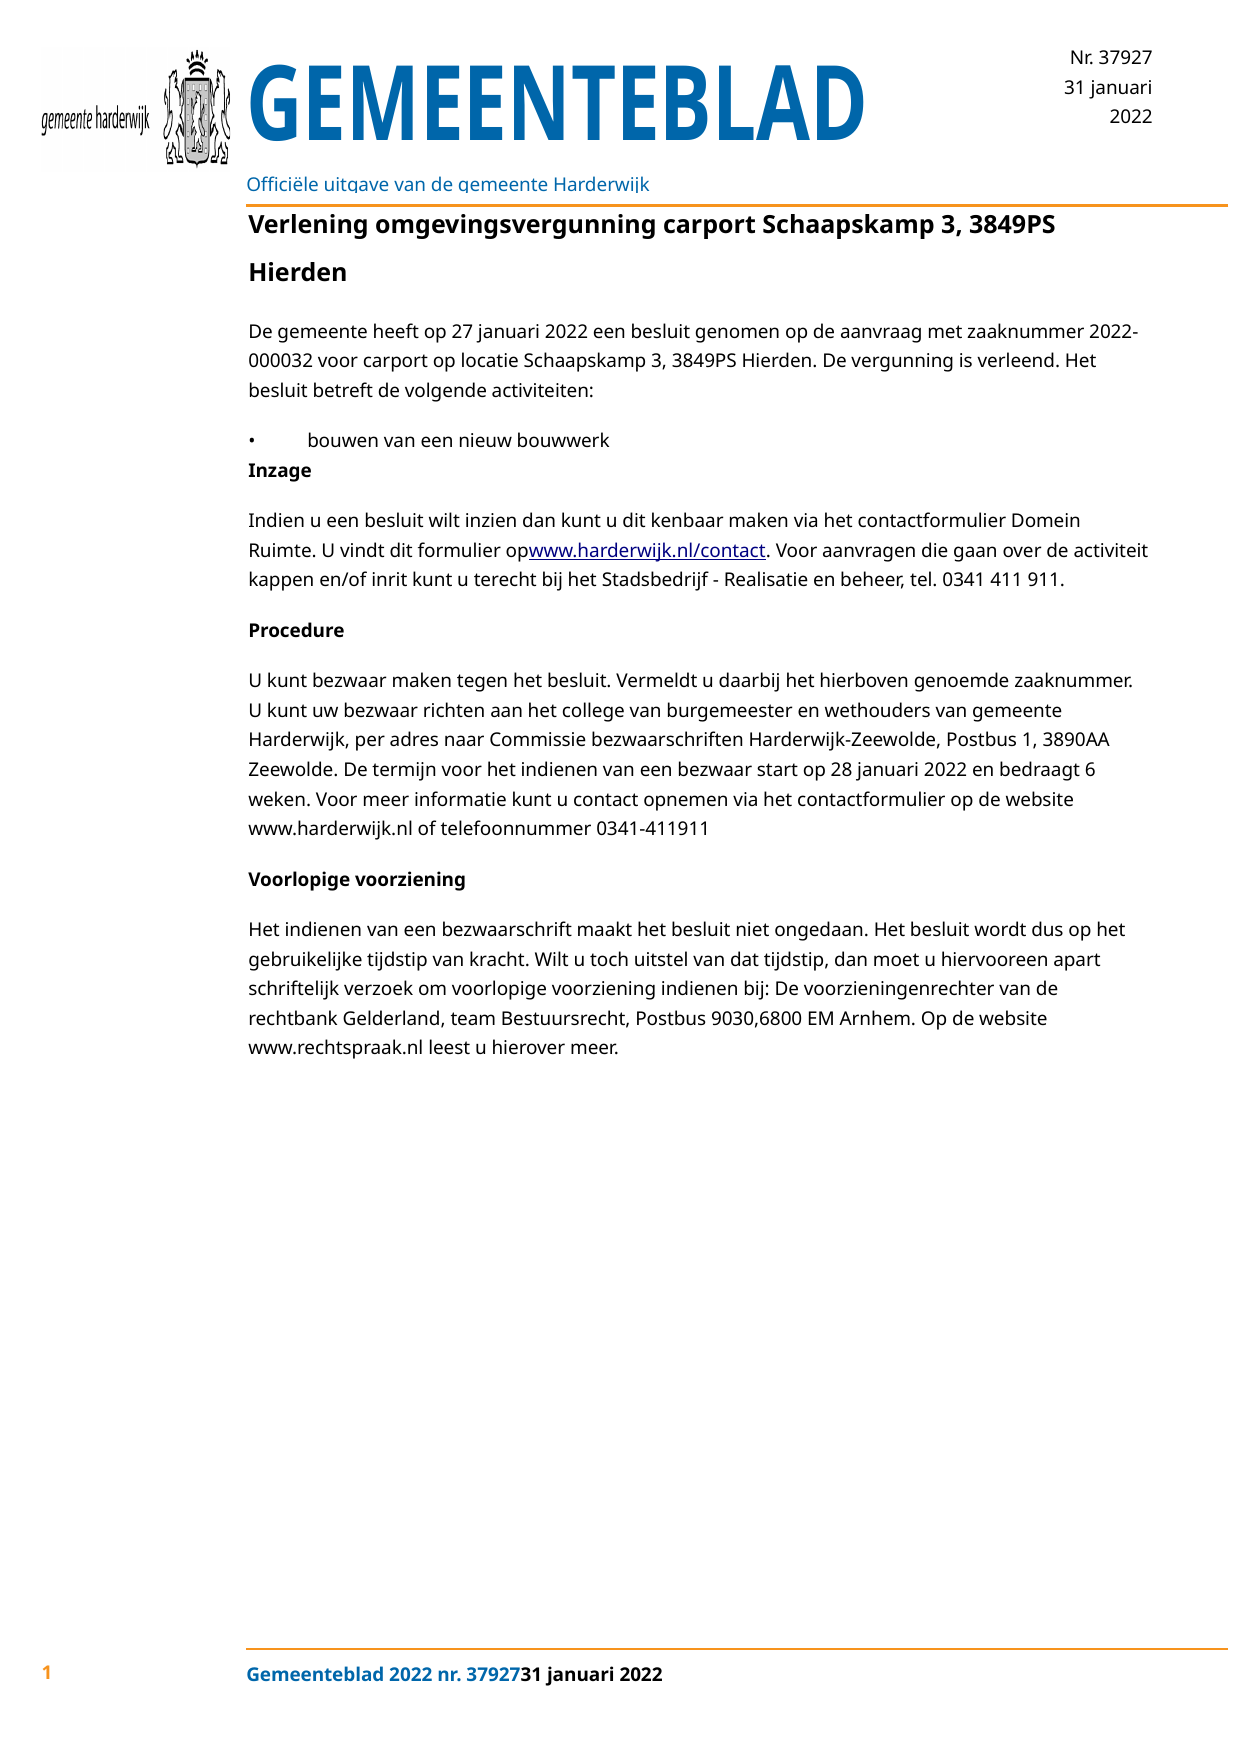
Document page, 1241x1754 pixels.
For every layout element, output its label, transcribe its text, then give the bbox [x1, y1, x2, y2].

text U kunt bezwaar maken tegen het besluit. Vermeldt u daarbij het hierboven genoemde zaaknummer. U kunt uw bezwaar richten aan het college van burgemeester en wethouders van gemeente Harderwijk, per adres naar Commissie bezwaarschriften Harderwijk-Zeewolde, Postbus 1, 3890AA Zeewolde. De termijn voor het indienen van een bezwaar start op 28 januari 2022 en bedraagt 6 weken. Voor meer informatie kunt u contact opnemen via het contactformulier op de website www.harderwijk.nl of telefoonnummer 0341-411911 [248, 667, 1152, 841]
text Voorlopige voorziening [248, 866, 1152, 892]
picture [41, 47, 231, 172]
text Indien u een besluit wilt inzien dan kunt u dit kenbaar maken via het contactformulier Domein Ruimte. U vindt dit formulier opwww.harderwijk.nl/contact. Voor aanvragen die gaan over de activiteit kappen en/of inrit kunt u terecht bij het Stadsbedrijf - Realisatie en beheer, tel. 0341 411 911. [248, 507, 1152, 592]
text Inzage [248, 457, 1152, 483]
text Procedure [248, 617, 1152, 643]
text De gemeente heeft op 27 januari 2022 een besluit genomen op de aanvraag met zaaknummer 2022-000032 voor carport op locatie Schaapskamp 3, 3849PS Hierden. De vergunning is verleend. Het besluit betreft de volgende activiteiten: [248, 318, 1152, 403]
text Verlening omgevingsvergunning carport Schaapskamp 3, 3849PS Hierden [248, 207, 1152, 288]
list bouwen van een nieuw bouwwerk [248, 427, 1152, 453]
text Het indienen van een bezwaarschrift maakt het besluit niet ongedaan. Het besluit wordt dus op het gebruikelijke tijdstip van kracht. Wilt u toch uitstel van dat tijdstip, dan moet u hiervooreen apart schriftelijk verzoek om voorlopige voorziening indienen bij: De voorzieningenrechter van de rechtbank Gelderland, team Bestuursrecht, Postbus 9030,6800 EM Arnhem. Op de website www.rechtspraak.nl leest u hierover meer. [248, 916, 1152, 1060]
